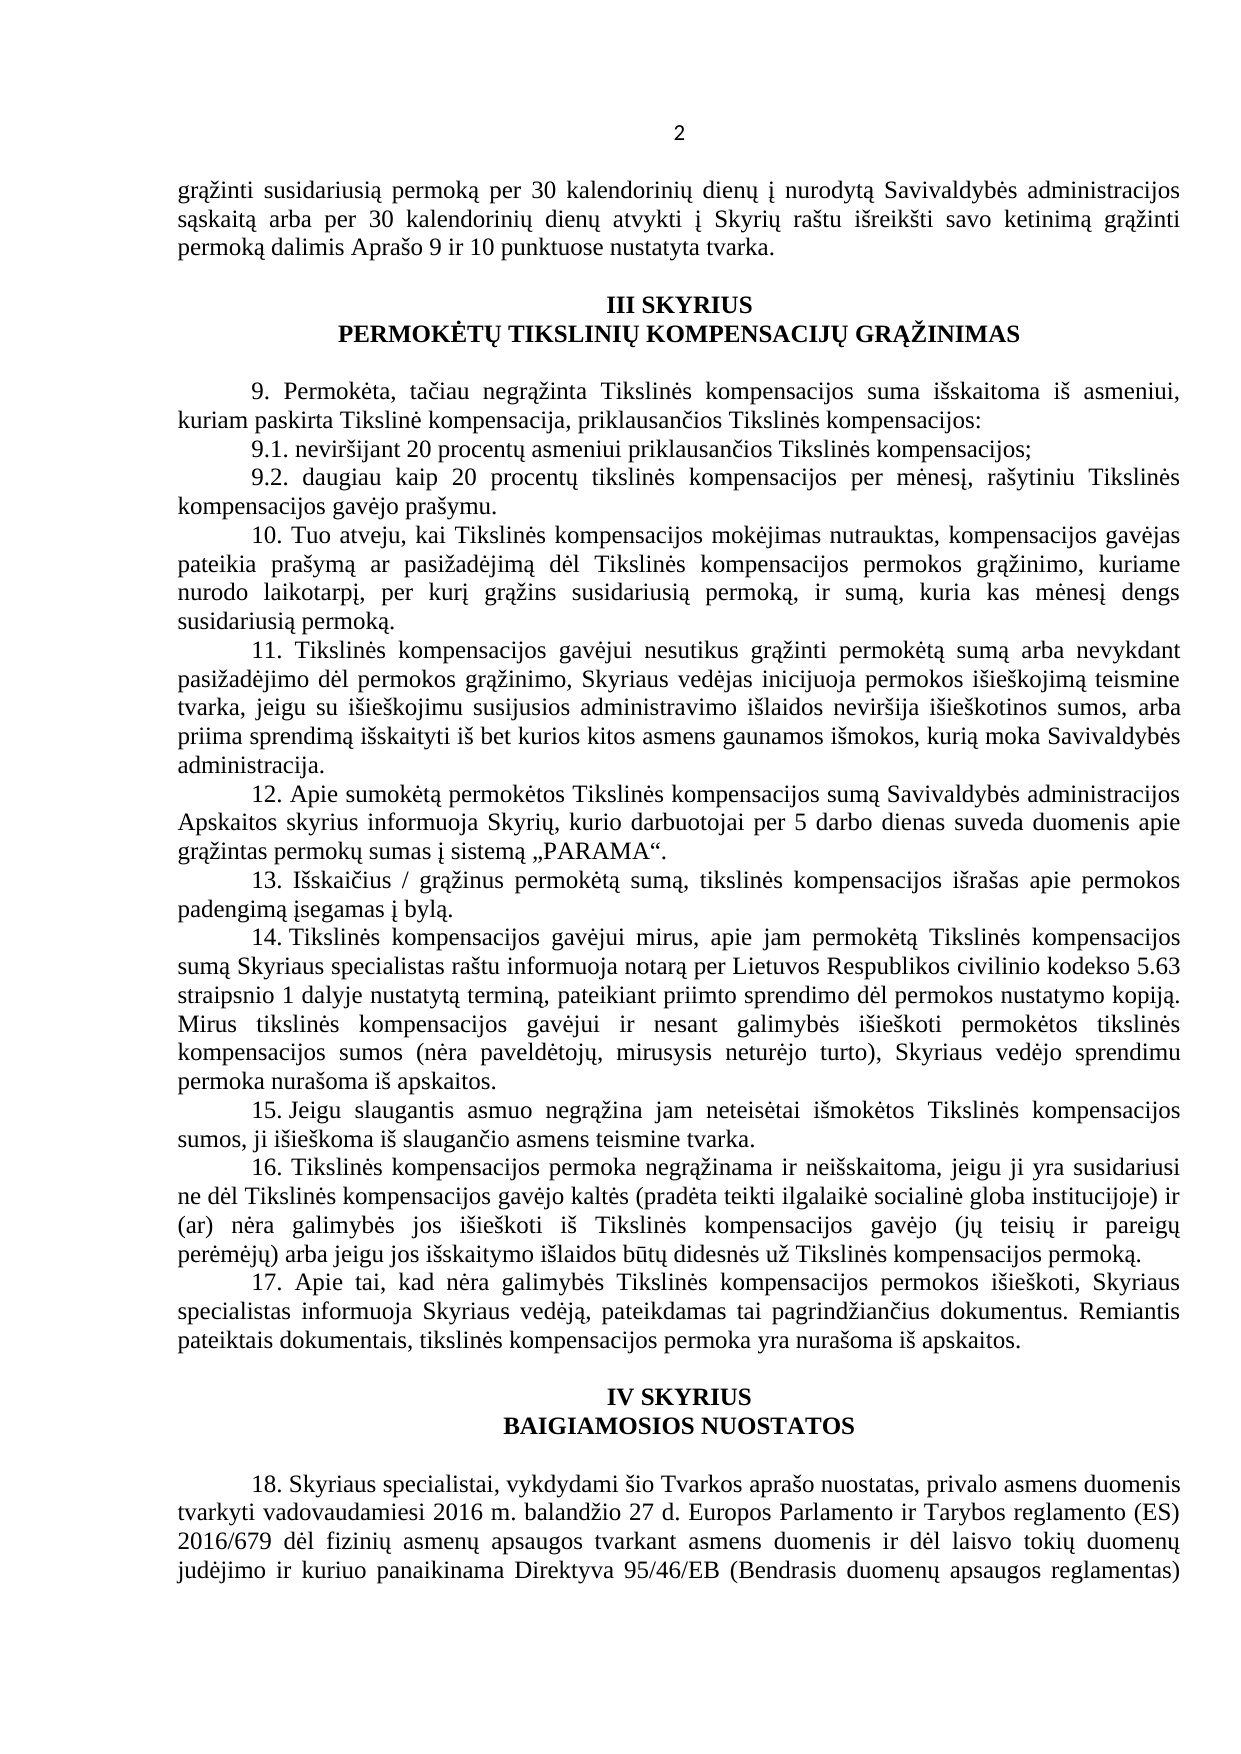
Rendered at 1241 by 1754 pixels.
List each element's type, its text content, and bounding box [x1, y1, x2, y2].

text PERMOKĖTŲ TIKSLINIŲ KOMPENSACIJŲ GRĄŽINIMAS [177, 319, 1181, 347]
text 12. Apie sumokėtą permokėtos Tikslinės kompensacijos sumą Savivaldybės administracijos Apskaitos skyrius informuoja Skyrių, kurio darbuotojai per 5 darbo dienas suveda duomenis apie grąžintas permokų sumas į sistemą „PARAMA“. [177, 779, 1181, 865]
text 15. Jeigu slaugantis asmuo negrąžina jam neteisėtai išmokėtos Tikslinės kompensacijos sumos, ji išieškoma iš slaugančio asmens teismine tvarka. [177, 1095, 1181, 1152]
text 9.2. daugiau kaip 20 procentų tikslinės kompensacijos per mėnesį, rašytiniu Tikslinės kompensacijos gavėjo prašymu. [177, 462, 1181, 520]
text IV SKYRIUS [177, 1382, 1181, 1411]
text 18. Skyriaus specialistai, vykdydami šio Tvarkos aprašo nuostatas, privalo asmens duomenis tvarkyti vadovaudamiesi 2016 m. balandžio 27 d. Europos Parlamento ir Tarybos reglamento (ES) 2016/679 dėl fizinių asmenų apsaugos tvarkant asmens duomenis ir dėl laisvo tokių duomenų judėjimo ir kuriuo panaikinama Direktyva 95/46/EB (Bendrasis duomenų apsaugos reglamentas) [177, 1469, 1181, 1584]
text 17. Apie tai, kad nėra galimybės Tikslinės kompensacijos permokos išieškoti, Skyriaus specialistas informuoja Skyriaus vedėją, pateikdamas tai pagrindžiančius dokumentus. Remiantis pateiktais dokumentais, tikslinės kompensacijos permoka yra nurašoma iš apskaitos. [177, 1267, 1181, 1354]
text BAIGIAMOSIOS NUOSTATOS [177, 1411, 1181, 1440]
text 9. Permokėta, tačiau negrąžinta Tikslinės kompensacijos suma išskaitoma iš asmeniui, kuriam paskirta Tikslinė kompensacija, priklausančios Tikslinės kompensacijos: [177, 376, 1181, 434]
text 11. Tikslinės kompensacijos gavėjui nesutikus grąžinti permokėtą sumą arba nevykdant pasižadėjimo dėl permokos grąžinimo, Skyriaus vedėjas inicijuoja permokos išieškojimą teismine tvarka, jeigu su išieškojimu susijusios administravimo išlaidos neviršija išieškotinos sumos, arba priima sprendimą išskaityti iš bet kurios kitos asmens gaunamos išmokos, kurią moka Savivaldybės administracija. [177, 635, 1181, 779]
text 13. Išskaičius / grąžinus permokėtą sumą, tikslinės kompensacijos išrašas apie permokos padengimą įsegamas į bylą. [177, 865, 1181, 922]
text 16. Tikslinės kompensacijos permoka negrąžinama ir neišskaitoma, jeigu ji yra susidariusi ne dėl Tikslinės kompensacijos gavėjo kaltės (pradėta teikti ilgalaikė socialinė globa institucijoje) ir (ar) nėra galimybės jos išieškoti iš Tikslinės kompensacijos gavėjo (jų teisių ir pareigų perėmėjų) arba jeigu jos išskaitymo išlaidos būtų didesnės už Tikslinės kompensacijos permoką. [177, 1152, 1181, 1267]
text grąžinti susidariusią permoką per 30 kalendorinių dienų į nurodytą Savivaldybės administracijos sąskaitą arba per 30 kalendorinių dienų atvykti į Skyrių raštu išreikšti savo ketinimą grąžinti permoką dalimis Aprašo 9 ir 10 punktuose nustatyta tvarka. [177, 175, 1181, 261]
text 9.1. neviršijant 20 procentų asmeniui priklausančios Tikslinės kompensacijos; [177, 434, 1181, 462]
text III SKYRIUS [177, 290, 1181, 319]
text 10. Tuo atveju, kai Tikslinės kompensacijos mokėjimas nutrauktas, kompensacijos gavėjas pateikia prašymą ar pasižadėjimą dėl Tikslinės kompensacijos permokos grąžinimo, kuriame nurodo laikotarpį, per kurį grąžins susidariusią permoką, ir sumą, kuria kas mėnesį dengs susidariusią permoką. [177, 520, 1181, 635]
text 14. Tikslinės kompensacijos gavėjui mirus, apie jam permokėtą Tikslinės kompensacijos sumą Skyriaus specialistas raštu informuoja notarą per Lietuvos Respublikos civilinio kodekso 5.63 straipsnio 1 dalyje nustatytą terminą, pateikiant priimto sprendimo dėl permokos nustatymo kopiją. Mirus tikslinės kompensacijos gavėjui ir nesant galimybės išieškoti permokėtos tikslinės kompensacijos sumos (nėra paveldėtojų, mirusysis neturėjo turto), Skyriaus vedėjo sprendimu permoka nurašoma iš apskaitos. [177, 922, 1181, 1095]
